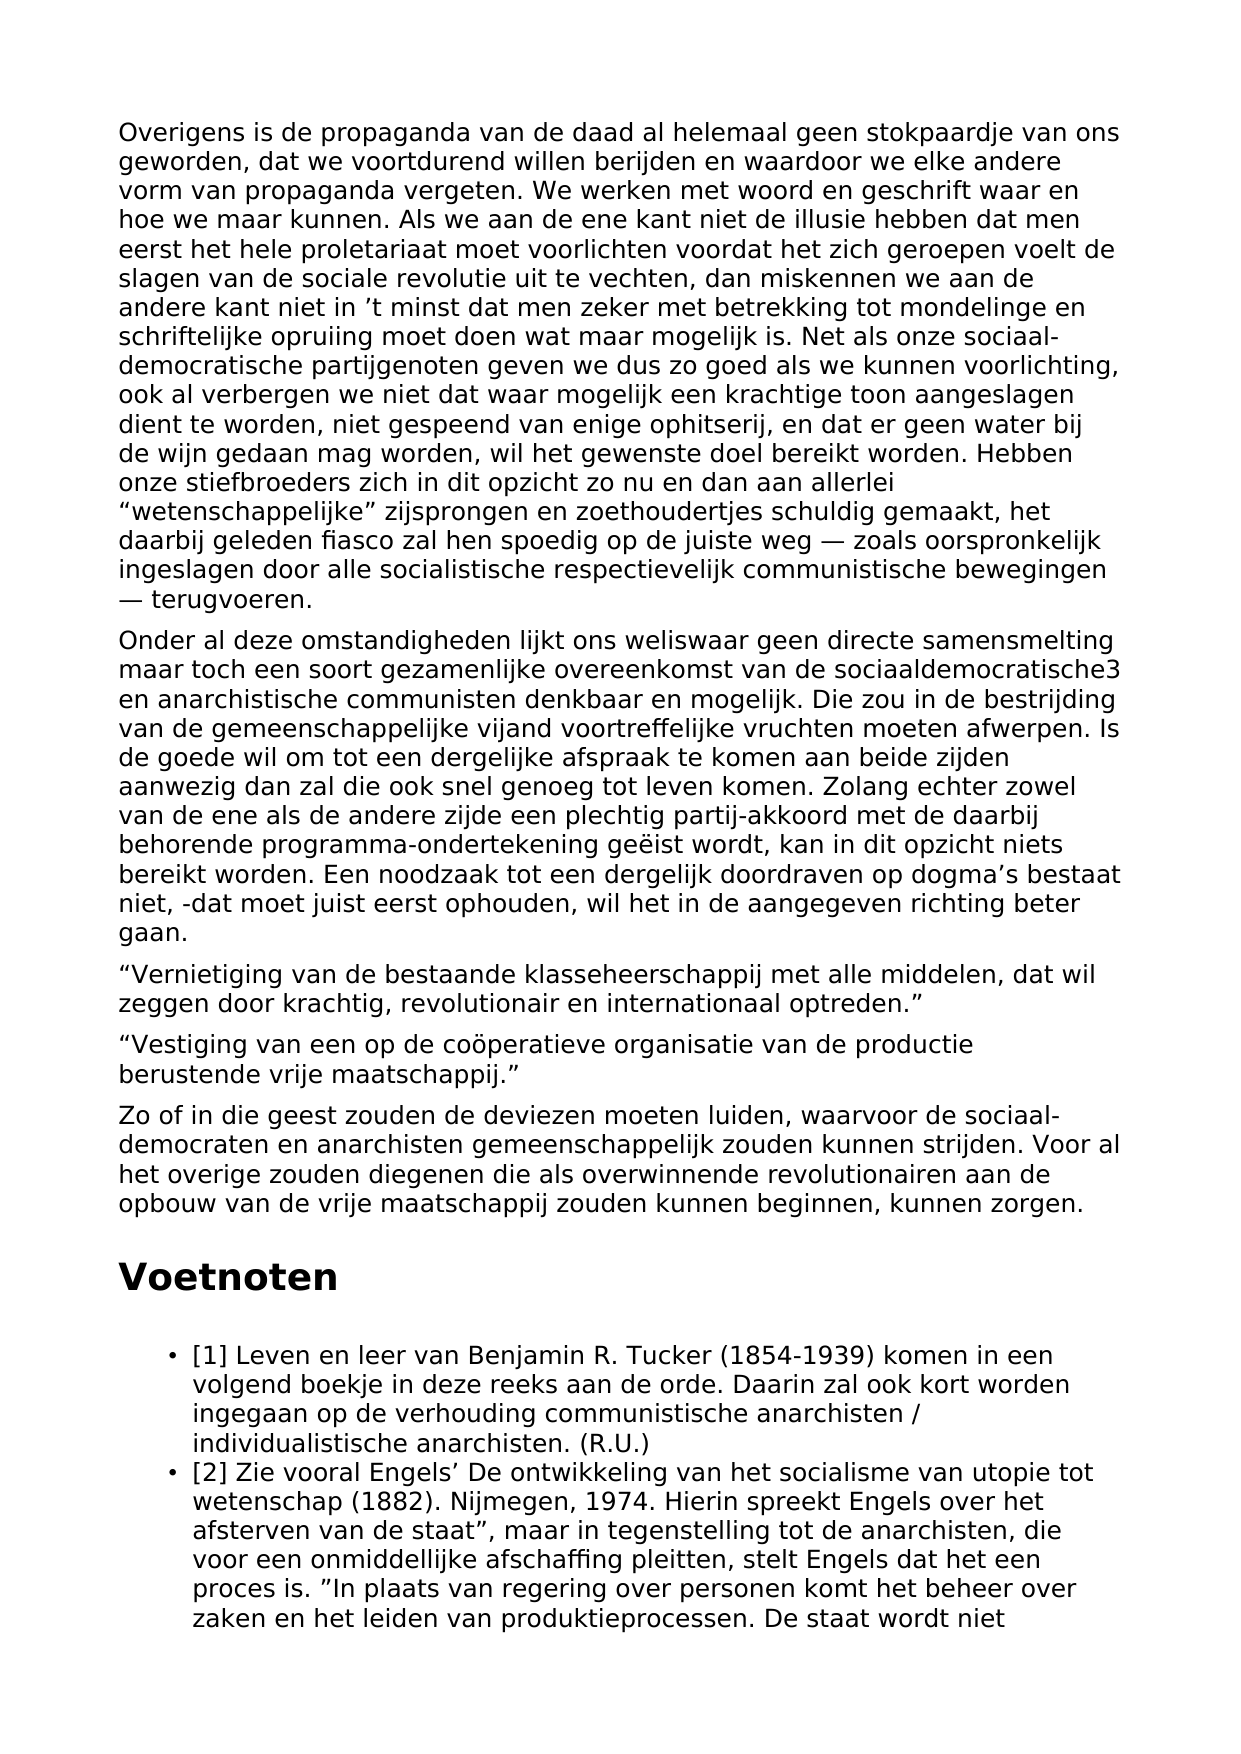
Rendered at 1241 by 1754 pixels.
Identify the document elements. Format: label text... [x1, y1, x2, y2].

text Overigens is de propaganda van de daad al helemaal geen stokpaardje van ons geworden, dat we voortdurend willen berijden en waardoor we elke andere vorm van propaganda vergeten. We werken met woord en geschrift waar en hoe we maar kunnen. Als we aan de ene kant niet de illusie hebben dat men eerst het hele proletariaat moet voorlichten voordat het zich geroepen voelt de slagen van de sociale revolutie uit te vechten, dan miskennen we aan de andere kant niet in ’t minst dat men zeker met betrekking tot mondelinge en schriftelijke opruiing moet doen wat maar mogelijk is. Net als onze sociaal-democratische partijgenoten geven we dus zo goed als we kunnen voorlichting, ook al verbergen we niet dat waar mogelijk een krachtige toon aangeslagen dient te worden, niet gespeend van enige ophitserij, en dat er geen water bij de wijn gedaan mag worden, wil het gewenste doel bereikt worden. Hebben onze stiefbroeders zich in dit opzicht zo nu en dan aan allerlei “wetenschappelijke” zijsprongen en zoethoudertjes schuldig gemaakt, het daarbij geleden fiasco zal hen spoedig op de juiste weg — zoals oorspronkelijk ingeslagen door alle socialistische respectievelijk communistische bewegingen — terugvoeren. [118, 118, 1122, 614]
text “Vestiging van een op de coöperatieve organisatie van de productie berustende vrije maatschappij.” [118, 1031, 1122, 1089]
text Onder al deze omstandigheden lijkt ons weliswaar geen directe samensmelting maar toch een soort gezamenlijke overeenkomst van de sociaaldemocratische3 en anarchistische communisten denkbaar en mogelijk. Die zou in de bestrijding van de gemeenschappelijke vijand voortreffelijke vruchten moeten afwerpen. Is de goede wil om tot een dergelijke afspraak te komen aan beide zijden aanwezig dan zal die ook snel genoeg tot leven komen. Zolang echter zowel van de ene als de andere zijde een plechtig partij-akkoord met de daarbij behorende programma-ondertekening geëist wordt, kan in dit opzicht niets bereikt worden. Een noodzaak tot een dergelijk doordraven op dogma’s bestaat niet, -dat moet juist eerst ophouden, wil het in de aangegeven richting beter gaan. [118, 626, 1122, 947]
text Zo of in die geest zouden de deviezen moeten luiden, waarvoor de sociaal-democraten en anarchisten gemeenschappelijk zouden kunnen strijden. Voor al het overige zouden diegenen die als overwinnende revolutionairen aan de opbouw van de vrije maatschappij zouden kunnen beginnen, kunnen zorgen. [118, 1101, 1122, 1218]
list [1] Leven en leer van Benjamin R. Tucker (1854-1939) komen in een volgend boekje in deze reeks aan de orde. Daarin zal ook kort worden ingegaan op de verhouding communistische anarchisten / individualistische anarchisten. (R.U.) [177, 1341, 1122, 1458]
text “Vernietiging van de bestaande klasseheerschappij met alle middelen, dat wil zeggen door krachtig, revolutionair en internationaal optreden.” [118, 960, 1122, 1018]
list [2] Zie vooral Engels’ De ontwikkeling van het socialisme van utopie tot wetenschap (1882). Nijmegen, 1974. Hierin spreekt Engels over het afsterven van de staat”, maar in tegenstelling tot de anarchisten, die voor een onmiddellijke afschaffing pleitten, stelt Engels dat het een proces is. ”In plaats van regering over personen komt het beheer over zaken en het leiden van produktieprocessen. De staat wordt niet [177, 1458, 1122, 1633]
subtitle Voetnoten [118, 1256, 1122, 1299]
